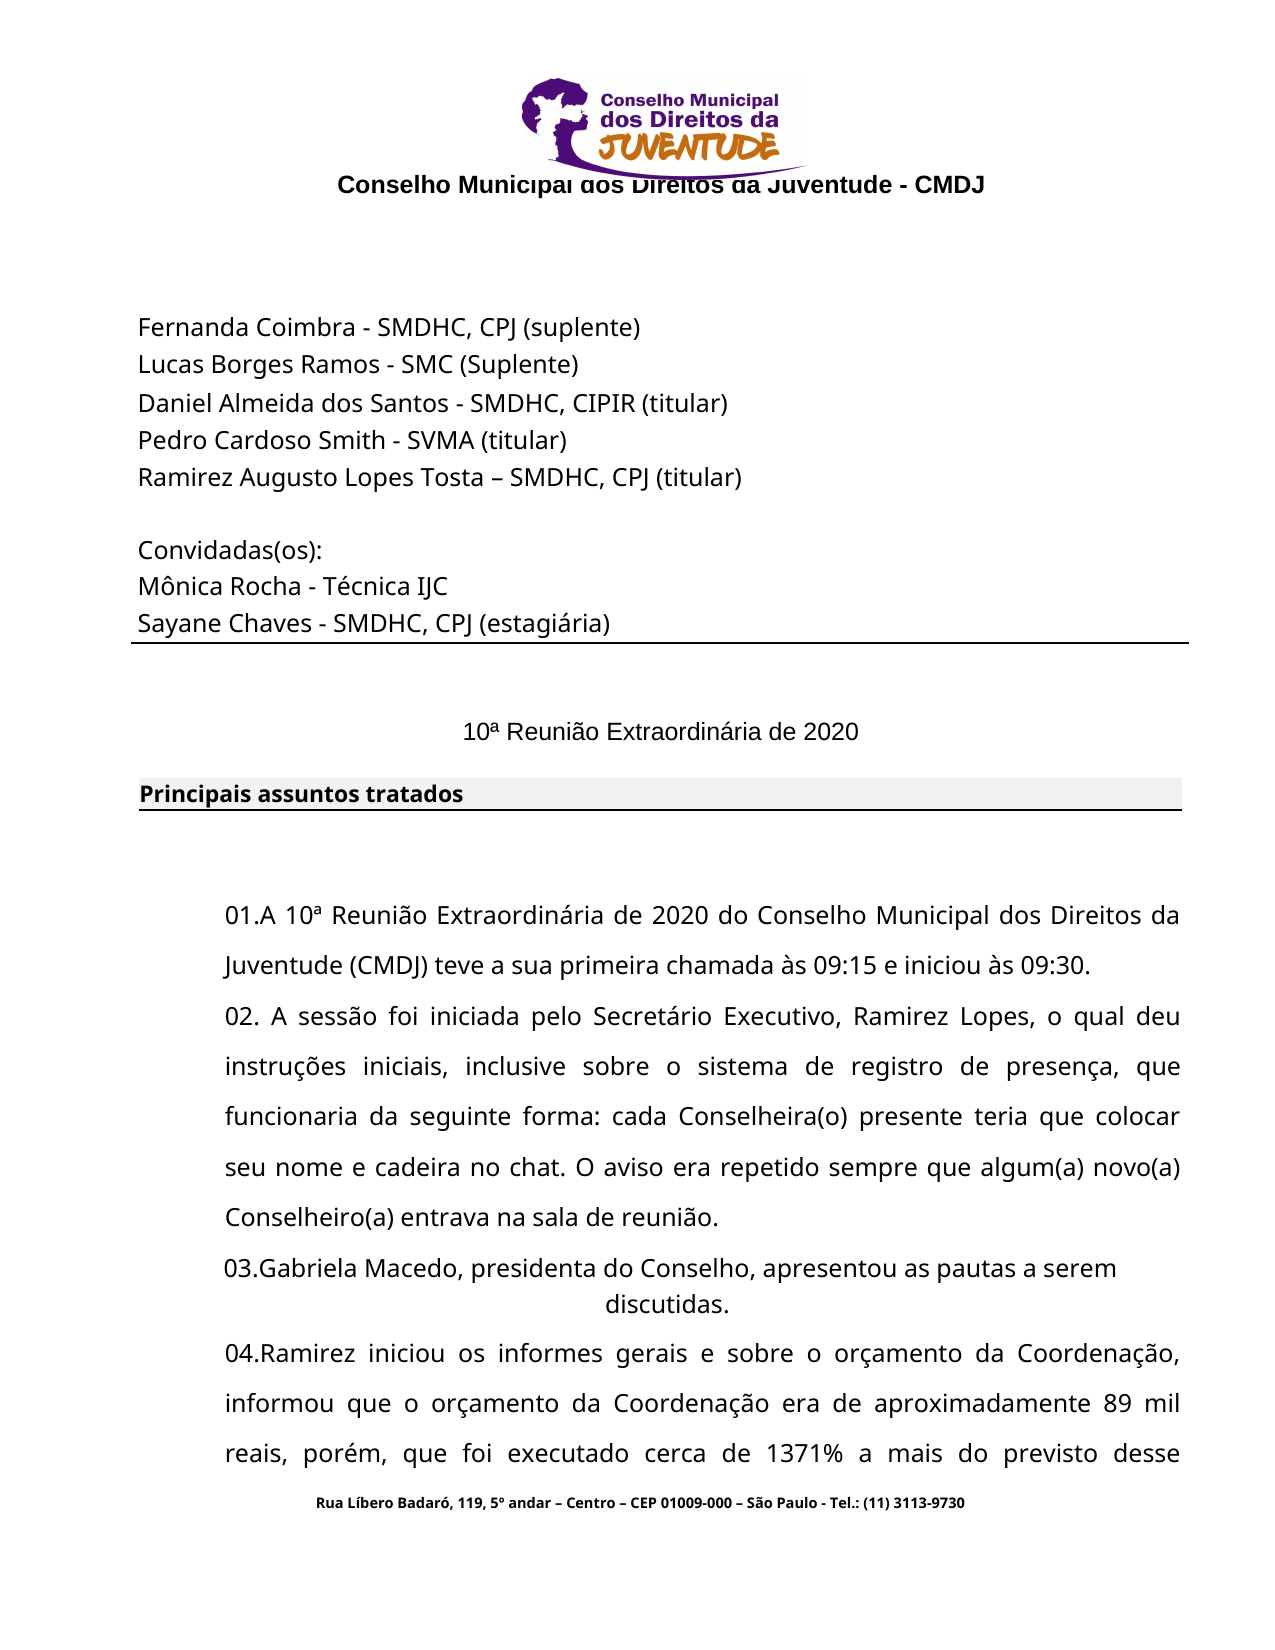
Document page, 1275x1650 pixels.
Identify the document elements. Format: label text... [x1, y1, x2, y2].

text Principais assuntos tratados [139, 778, 1182, 809]
text 01.A 10ª Reunião Extraordinária de 2020 do Conselho Municipal dos Direitos da Juventude (CMDJ) teve a sua primeira chamada às 09:15 e iniciou às 09:30. [224, 897, 1182, 982]
text Convidadas(os): [137, 532, 1182, 566]
text Fernanda Coimbra - SMDHC, CPJ (suplente) [137, 310, 1182, 344]
text Sayane Chaves - SMDHC, CPJ (estagiária) [137, 606, 1182, 640]
text Daniel Almeida dos Santos - SMDHC, CIPIR (titular) [137, 386, 1182, 420]
subtitle 10ª Reunião Extraordinária de 2020 [146, 717, 1182, 745]
text Lucas Borges Ramos - SMC (Suplente) [137, 347, 1182, 381]
text 02. A sessão foi iniciada pelo Secretário Executivo, Ramirez Lopes, o qual deu instruções iniciais, inclusive sobre o sistema de registro de presença, que funcionaria da seguinte forma: cada Conselheira(o) presente teria que colocar seu nome e cadeira no chat. O aviso era repetido sempre que algum(a) novo(a) Conselheiro(a) entrava na sala de reunião. [224, 998, 1182, 1234]
text 04.Ramirez iniciou os informes gerais e sobre o orçamento da Coordenação, informou que o orçamento da Coordenação era de aproximadamente 89 mil reais, porém, que foi executado cerca de 1371% a mais do previsto desse [224, 1335, 1182, 1470]
text 03.Gabriela Macedo, presidenta do Conselho, apresentou as pautas a serem discutidas. [159, 1250, 1182, 1321]
text Mônica Rocha - Técnica IJC [137, 569, 1182, 603]
text Ramirez Augusto Lopes Tosta – SMDHC, CPJ (titular) [137, 459, 1182, 493]
text Pedro Cardoso Smith - SVMA (titular) [137, 423, 1182, 457]
